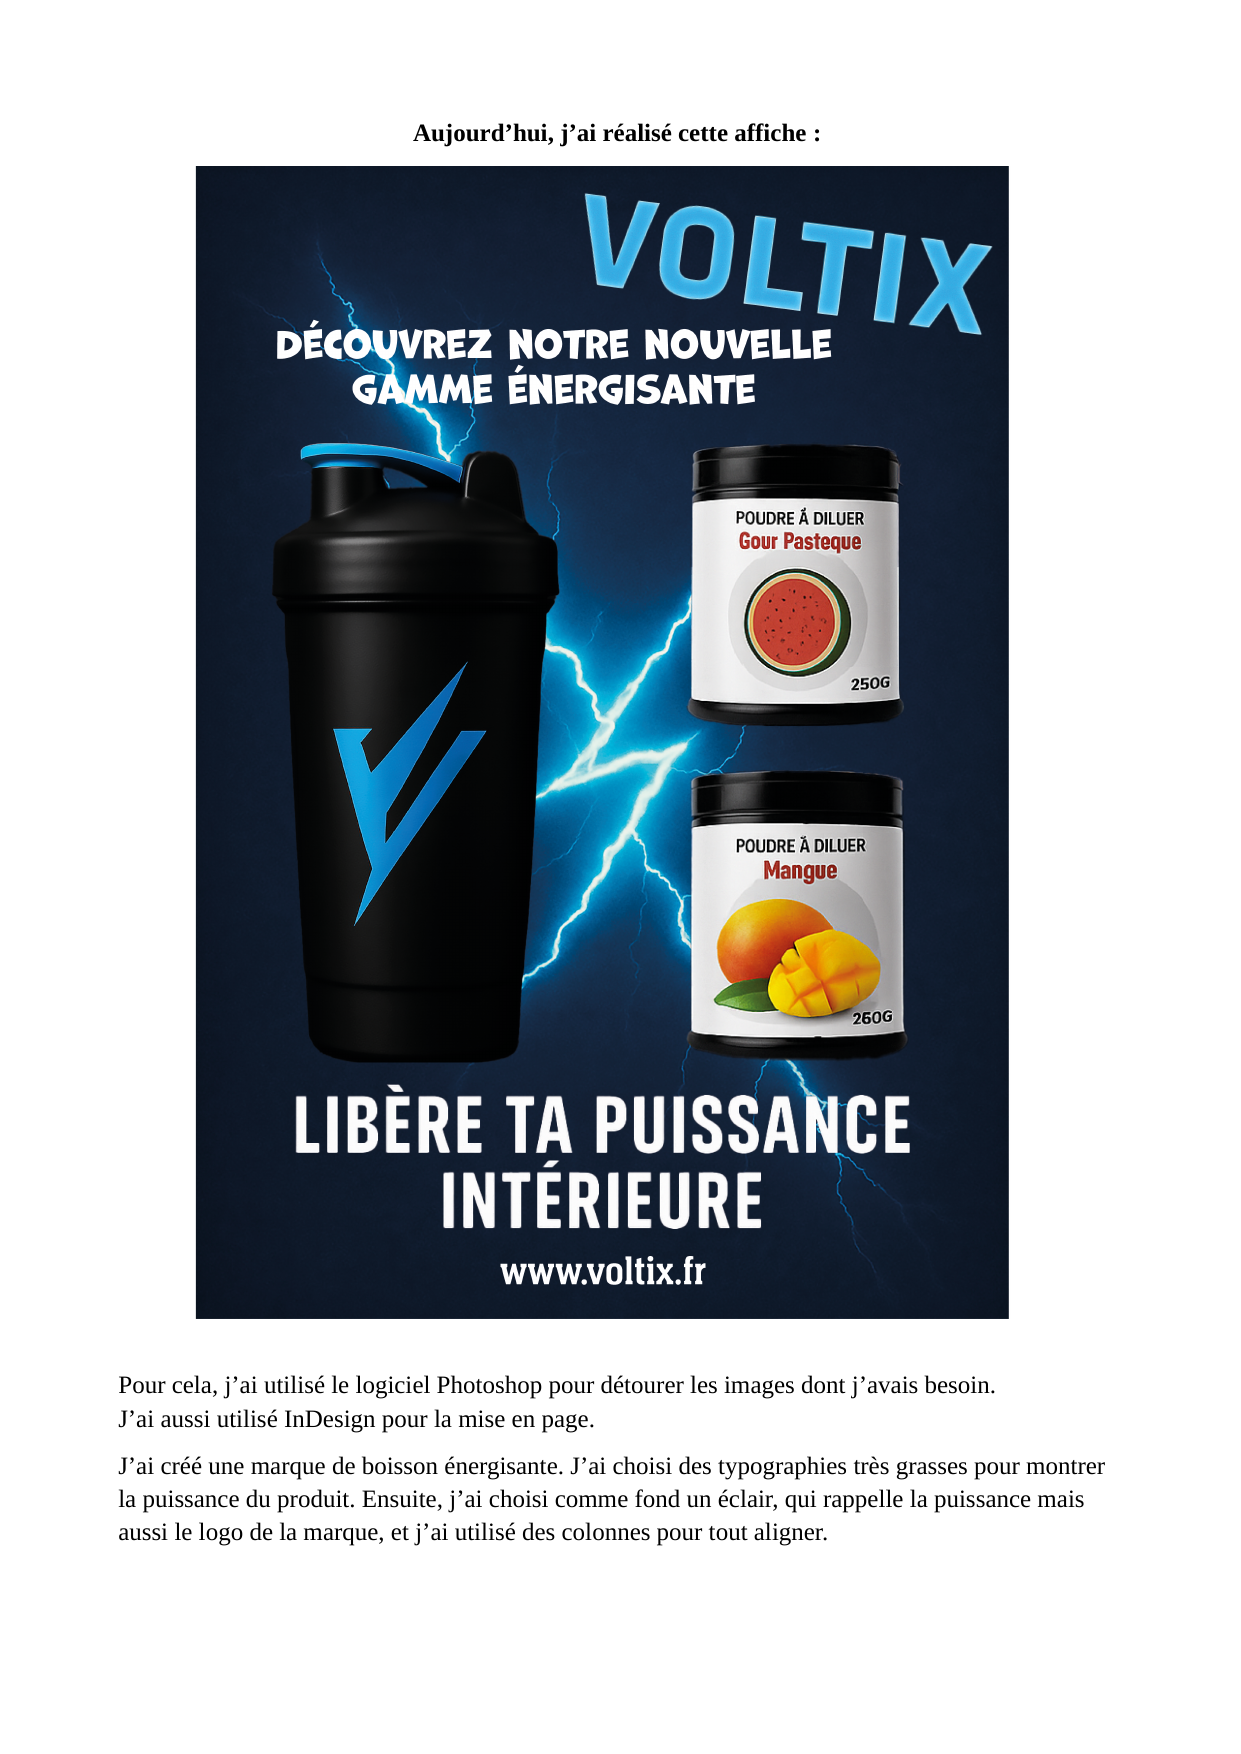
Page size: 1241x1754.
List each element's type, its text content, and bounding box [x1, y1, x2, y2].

picture [195, 166, 1011, 1319]
text Aujourd’hui, j’ai réalisé cette affiche : [118, 118, 1116, 147]
text J’ai créé une marque de boisson énergisante. J’ai choisi des typographies très grasses pour montrer la puissance du produit. Ensuite, j’ai choisi comme fond un éclair, qui rappelle la puissance mais aussi le logo de la marque, et j’ai utilisé des colonnes pour tout aligner. [118, 1451, 1116, 1546]
text Pour cela, j’ai utilisé le logiciel Photoshop pour détourer les images dont j’avais besoin. J’ai aussi utilisé InDesign pour la mise en page. [118, 1371, 1116, 1432]
